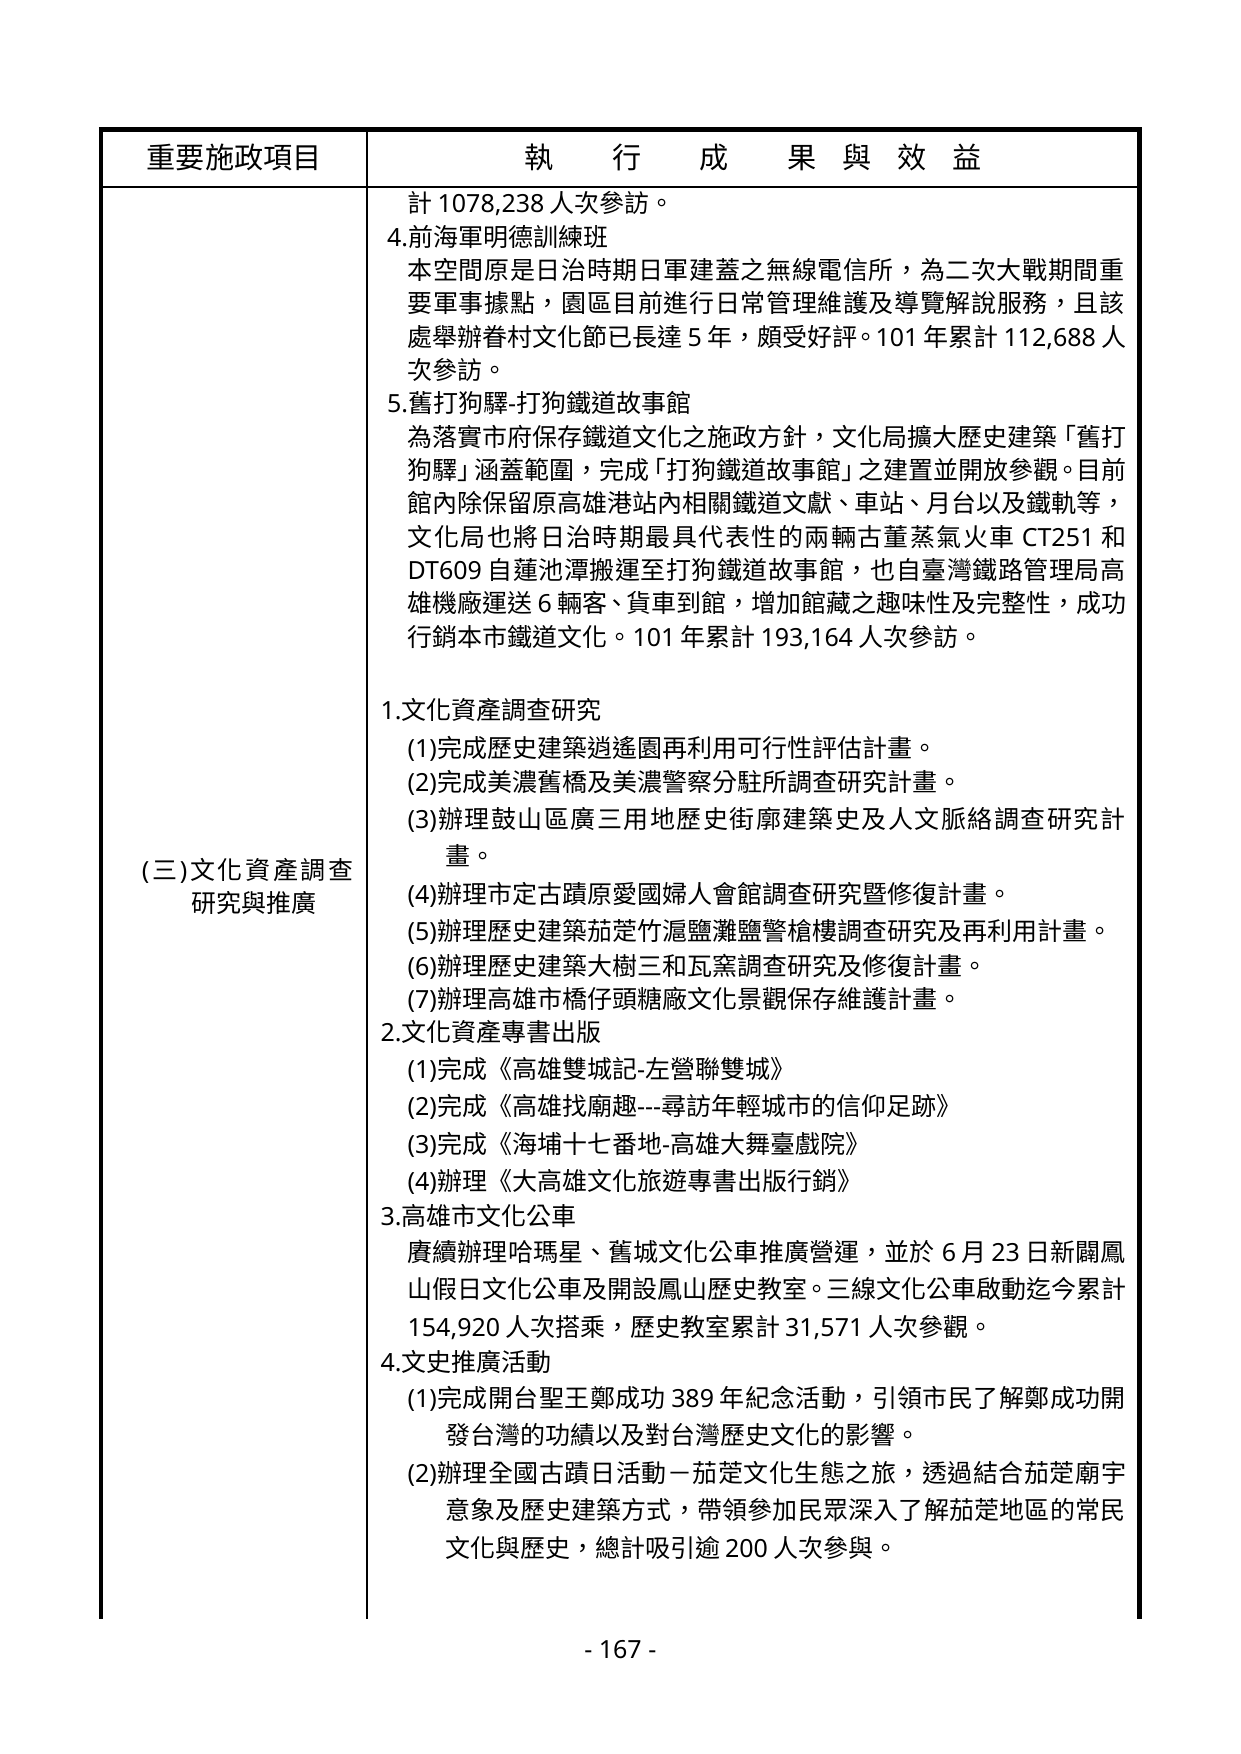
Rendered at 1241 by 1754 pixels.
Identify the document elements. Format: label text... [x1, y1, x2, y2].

table_header 重要施政項目 [103, 132, 366, 186]
table_cell 計1078,238人次參訪。 4.前海軍明德訓練班 本空間原是日治時期日軍建蓋之無線電信所，為二次大戰期間重要軍事據點，園區目前進行日常管理維護及導覽解說服務，且該處舉辦眷村文化節已長達5年，頗受好評。101年累計112,688人次參訪。 5.舊打狗驛-打狗鐵道故事館 為落實市府保存鐵道文化之施政方針，文化局擴大歷史建築「舊打狗驛」涵蓋範圍，完成「打狗鐵道故事館」之建置並開放參觀。目前館內除保留原高雄港站內相關鐵道文獻、車站、月台以及鐵軌等，文化局也將日治時期最具代表性的兩輛古董蒸氣火車CT251和DT609自蓮池潭搬運至打狗鐵道故事館，也自臺灣鐵路管理局高雄機廠運送6輛客、貨車到館，增加館藏之趣味性及完整性，成功行銷本市鐵道文化。101年累計193,164人次參訪。 1.文化資產調查研究 (1)完成歷史建築逍遙園再利用可行性評估計畫。 (2)完成美濃舊橋及美濃警察分駐所調查研究計畫。 (3)辦理鼓山區廣三用地歷史街廓建築史及人文脈絡調查研究計 畫。 (4)辦理市定古蹟原愛國婦人會館調查研究暨修復計畫。 (5)辦理歷史建築茄萣竹滬鹽灘鹽警槍樓調查研究及再利用計畫。 (6)辦理歷史建築大樹三和瓦窯調查研究及修復計畫。 (7)辦理高雄市橋仔頭糖廠文化景觀保存維護計畫。 2.文化資產專書出版 (1)完成《高雄雙城記-左營聯雙城》 (2)完成《高雄找廟趣---尋訪年輕城市的信仰足跡》 (3)完成《海埔十七番地-高雄大舞臺戲院》 (4)辦理《大高雄文化旅遊專書出版行銷》 3.高雄市文化公車 賡續辦理哈瑪星、舊城文化公車推廣營運，並於6月23日新闢鳳山假日文化公車及開設鳳山歷史教室。三線文化公車啟動迄今累計154,920人次搭乘，歷史教室累計31,571人次參觀。 4.文史推廣活動 (1)完成開台聖王鄭成功389年紀念活動，引領市民了解鄭成功開發台灣的功績以及對台灣歷史文化的影響。 (2)辦理全國古蹟日活動－茄萣文化生態之旅，透過結合茄萣廟宇意象及歷史建築方式，帶領參加民眾深入了解茄萣地區的常民文化與歷史，總計吸引逾200人次參與。 [368, 188, 1137, 1619]
table_cell (三)文化資產調查研究與推廣 [103, 188, 366, 1619]
table_header 執 行 成 果 與 效 益 [368, 132, 1137, 186]
